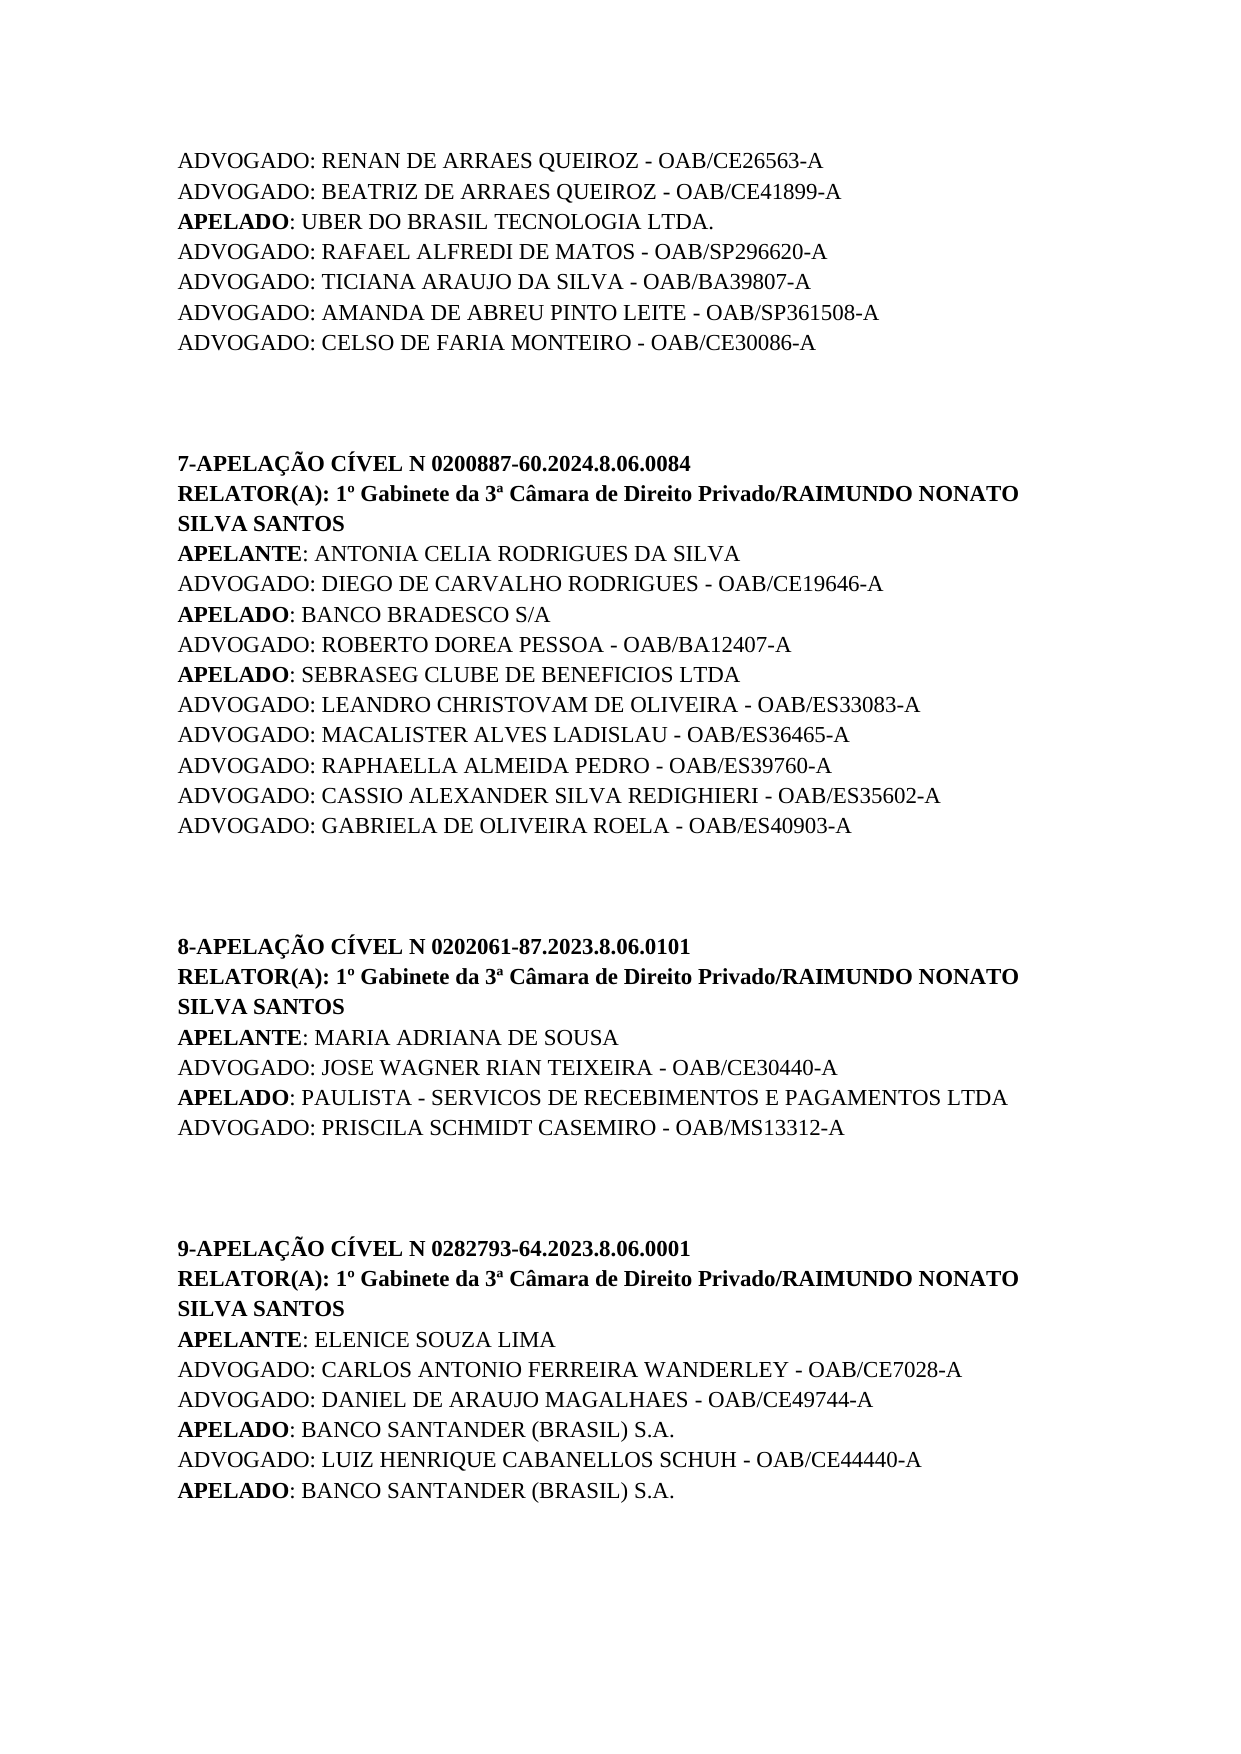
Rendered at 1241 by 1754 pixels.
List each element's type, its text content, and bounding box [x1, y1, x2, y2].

text ADVOGADO: RENAN DE ARRAES QUEIROZ - OAB/CE26563-A ADVOGADO: BEATRIZ DE ARRAES QUEIROZ - OAB/CE41899-A APELADO: UBER DO BRASIL TECNOLOGIA LTDA. ADVOGADO: RAFAEL ALFREDI DE MATOS - OAB/SP296620-A ADVOGADO: TICIANA ARAUJO DA SILVA - OAB/BA39807-A ADVOGADO: AMANDA DE ABREU PINTO LEITE - OAB/SP361508-A ADVOGADO: CELSO DE FARIA MONTEIRO - OAB/CE30086-A 7-APELAÇÃO CÍVEL N 0200887-60.2024.8.06.0084 RELATOR(A): 1º Gabinete da 3ª Câmara de Direito Privado/RAIMUNDO NONATO SILVA SANTOS APELANTE: ANTONIA CELIA RODRIGUES DA SILVA ADVOGADO: DIEGO DE CARVALHO RODRIGUES - OAB/CE19646-A APELADO: BANCO BRADESCO S/A ADVOGADO: ROBERTO DOREA PESSOA - OAB/BA12407-A APELADO: SEBRASEG CLUBE DE BENEFICIOS LTDA ADVOGADO: LEANDRO CHRISTOVAM DE OLIVEIRA - OAB/ES33083-A ADVOGADO: MACALISTER ALVES LADISLAU - OAB/ES36465-A ADVOGADO: RAPHAELLA ALMEIDA PEDRO - OAB/ES39760-A ADVOGADO: CASSIO ALEXANDER SILVA REDIGHIERI - OAB/ES35602-A ADVOGADO: GABRIELA DE OLIVEIRA ROELA - OAB/ES40903-A 8-APELAÇÃO CÍVEL N 0202061-87.2023.8.06.0101 RELATOR(A): 1º Gabinete da 3ª Câmara de Direito Privado/RAIMUNDO NONATO SILVA SANTOS APELANTE: MARIA ADRIANA DE SOUSA ADVOGADO: JOSE WAGNER RIAN TEIXEIRA - OAB/CE30440-A APELADO: PAULISTA - SERVICOS DE RECEBIMENTOS E PAGAMENTOS LTDA ADVOGADO: PRISCILA SCHMIDT CASEMIRO - OAB/MS13312-A 9-APELAÇÃO CÍVEL N 0282793-64.2023.8.06.0001 RELATOR(A): 1º Gabinete da 3ª Câmara de Direito Privado/RAIMUNDO NONATO SILVA SANTOS APELANTE: ELENICE SOUZA LIMA ADVOGADO: CARLOS ANTONIO FERREIRA WANDERLEY - OAB/CE7028-A ADVOGADO: DANIEL DE ARAUJO MAGALHAES - OAB/CE49744-A APELADO: BANCO SANTANDER (BRASIL) S.A. ADVOGADO: LUIZ HENRIQUE CABANELLOS SCHUH - OAB/CE44440-A APELADO: BANCO SANTANDER (BRASIL) S.A. [177, 148, 1063, 1594]
